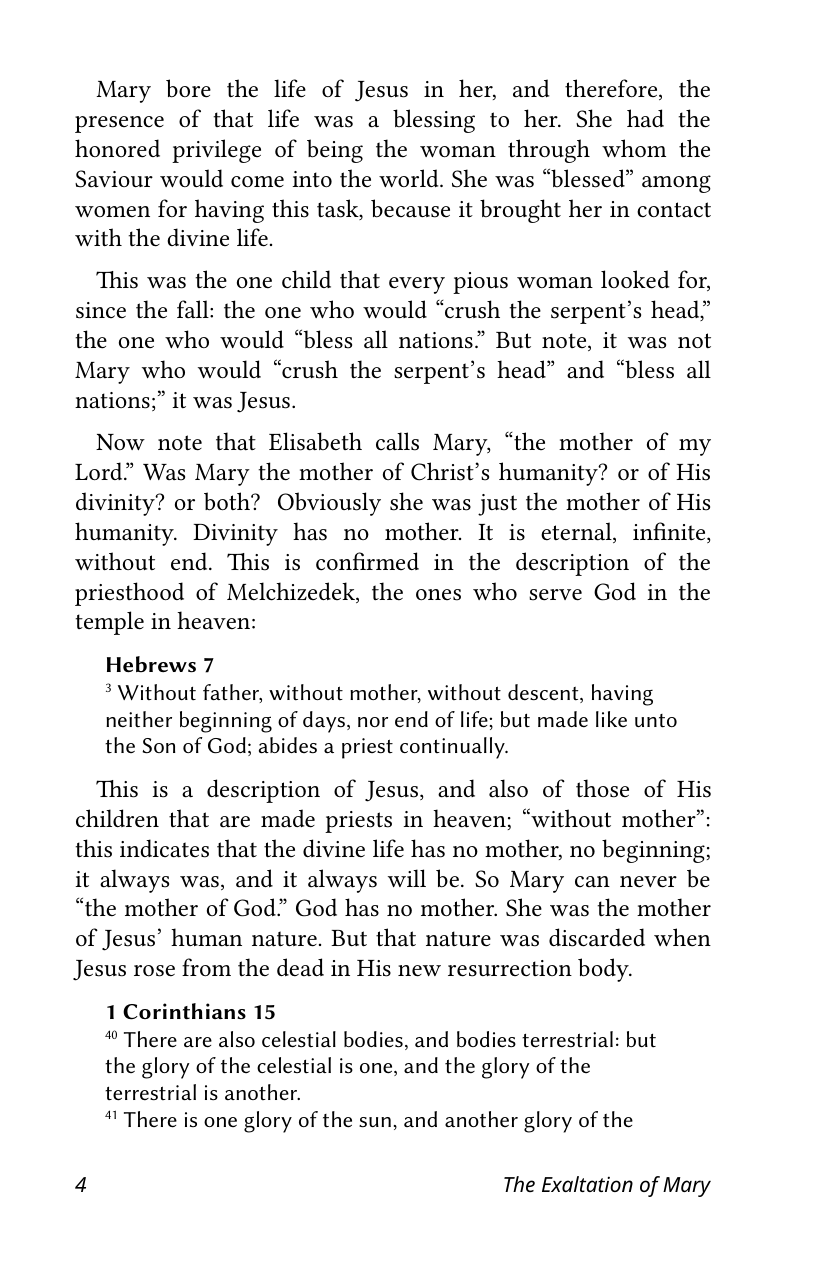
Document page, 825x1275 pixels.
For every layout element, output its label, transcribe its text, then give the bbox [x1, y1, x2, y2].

text This was the one child that every pious woman looked for, since the fall: the one who would “crush the serpent’s head,” the one who would “bless all nations.” But note, it was not Mary who would “crush the serpent’s head” and “bless all nations;” it was Jesus. [75, 266, 712, 414]
text This is a description of Jesus, and also of those of His children that are made priests in heaven; “without mother”: this indicates that the divine life has no mother, no beginning; it always was, and it always will be. So Mary can never be “the mother of God.” God has no mother. She was the mother of Jesus’ human nature. But that nature was discarded when Jesus rose from the dead in His new resurrection body. [75, 775, 712, 983]
text 40 There are also celestial bodies, and bodies terrestrial: but the glory of the celestial is one, and the glory of the terrestrial is another. [105, 1027, 682, 1106]
text 1 Corinthians 15 [105, 999, 712, 1025]
text 41 There is one glory of the sun, and another glory of the [105, 1107, 682, 1133]
text Now note that Elisabeth calls Mary, “the mother of my Lord.” Was Mary the mother of Christ’s humanity? or of His divinity? or both? Obviously she was just the mother of His humanity. Divinity has no mother. It is eternal, infinite, without end. This is confirmed in the description of the priesthood of Melchizedek, the ones who serve God in the temple in heaven: [75, 428, 712, 636]
text Mary bore the life of Jesus in her, and therefore, the presence of that life was a blessing to her. She had the honored privilege of being the woman through whom the Saviour would come into the world. She was “blessed” among women for having this task, because it brought her in contact with the divine life. [75, 75, 712, 253]
text 3 Without father, without mother, without descent, having neither beginning of days, nor end of life; but made like unto the Son of God; abides a priest continually. [105, 680, 682, 759]
text Hebrews 7 [105, 652, 712, 678]
